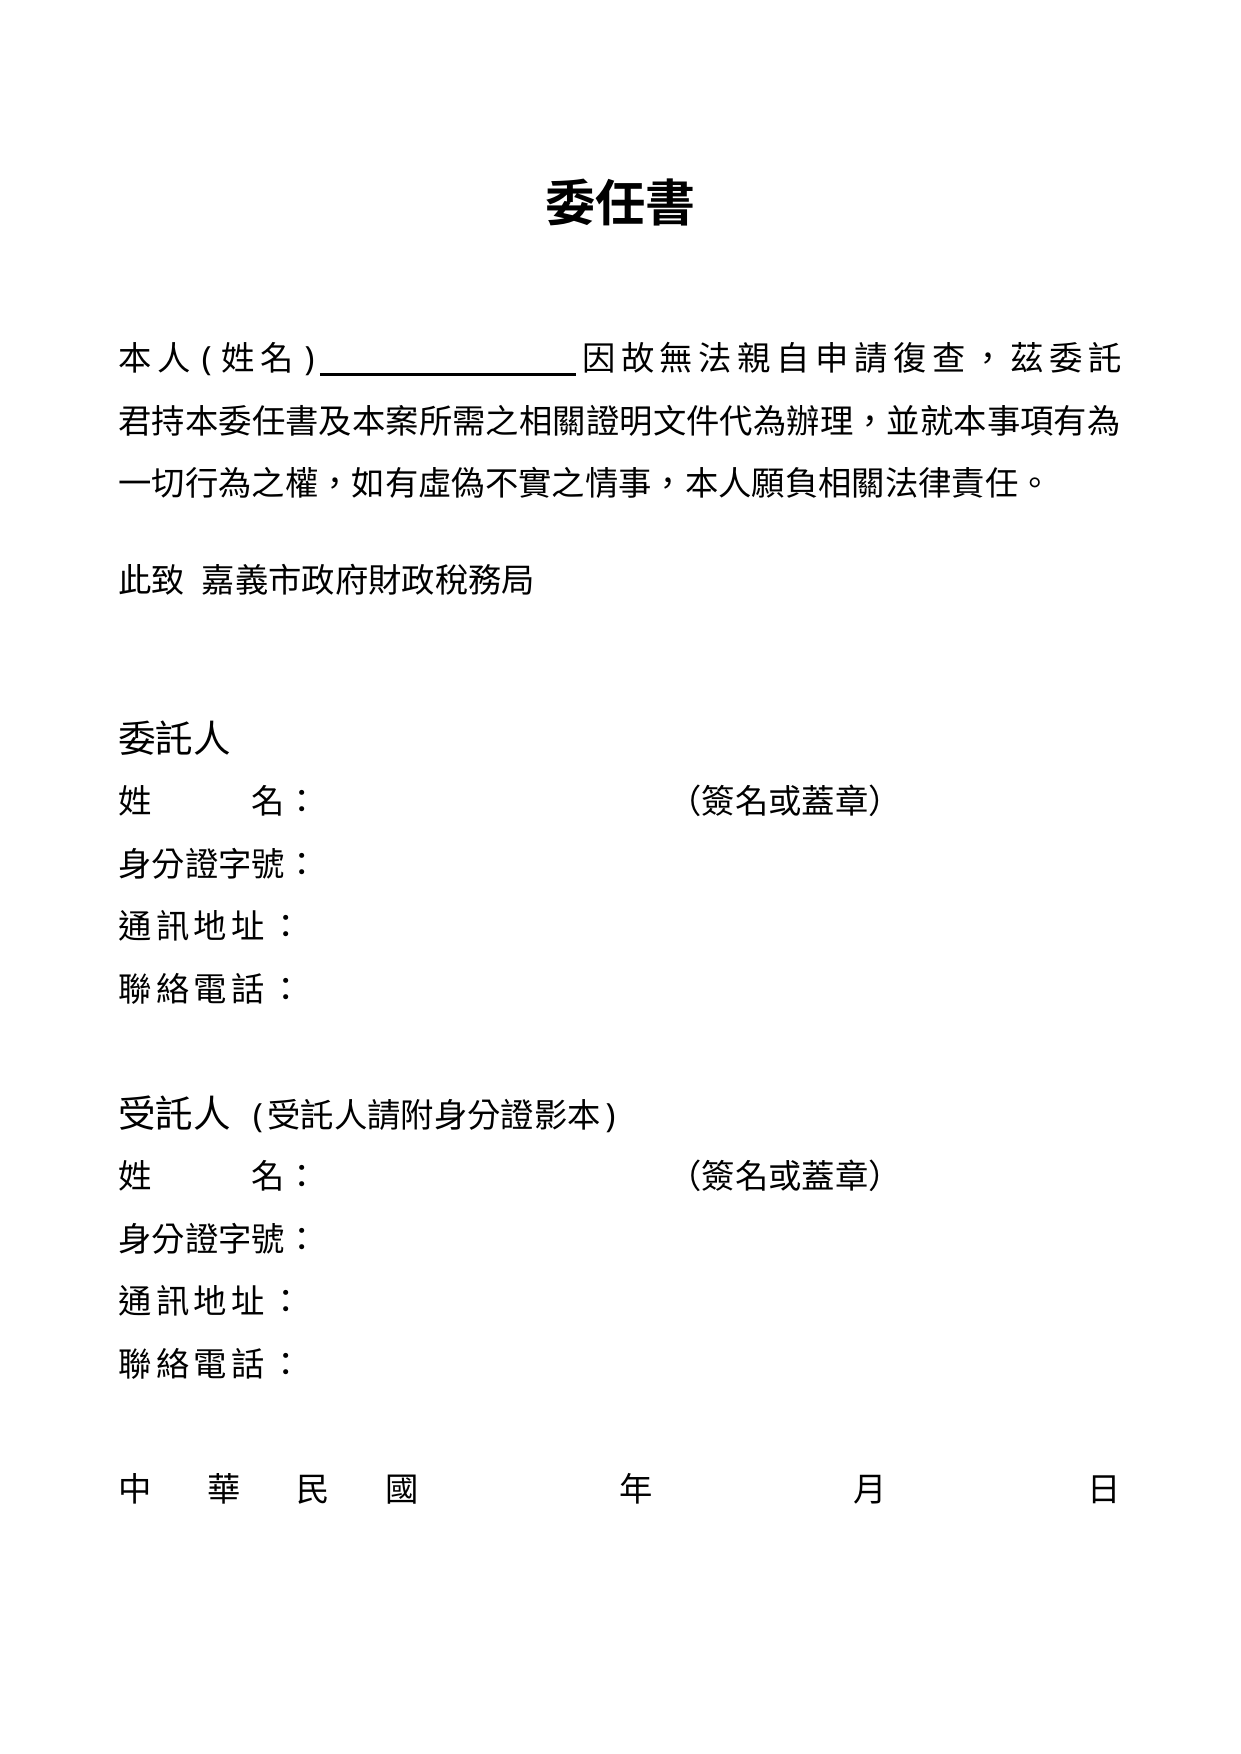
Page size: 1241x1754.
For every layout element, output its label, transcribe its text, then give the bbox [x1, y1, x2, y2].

text 身分證字號： [118, 820, 1122, 882]
text 通訊地址： [118, 1257, 1122, 1320]
text 通訊地址： [118, 882, 1122, 945]
text 聯絡電話： [118, 945, 1122, 1007]
text 本人(姓名) 因故無法親自申請復查，茲委託 君持本委任書及本案所需之相關證明文件代為辦理，並就本事項有為一切行為之權，如有虛偽不實之情事，本人願負相關法律責任。 [118, 314, 1122, 502]
text 受託人 (受託人請附身分證影本) [118, 1070, 1122, 1132]
text 委任書 [118, 127, 1122, 252]
text 此致 嘉義市政府財政稅務局 [118, 536, 1122, 598]
text 委託人 [118, 695, 1122, 757]
text 聯絡電話： [118, 1320, 1122, 1382]
text 姓 名： （簽名或蓋章） [118, 1132, 1122, 1195]
text 中華民國 年 月 日 [118, 1445, 1122, 1507]
text 姓 名： （簽名或蓋章） [118, 757, 1122, 820]
text 身分證字號： [118, 1195, 1122, 1257]
